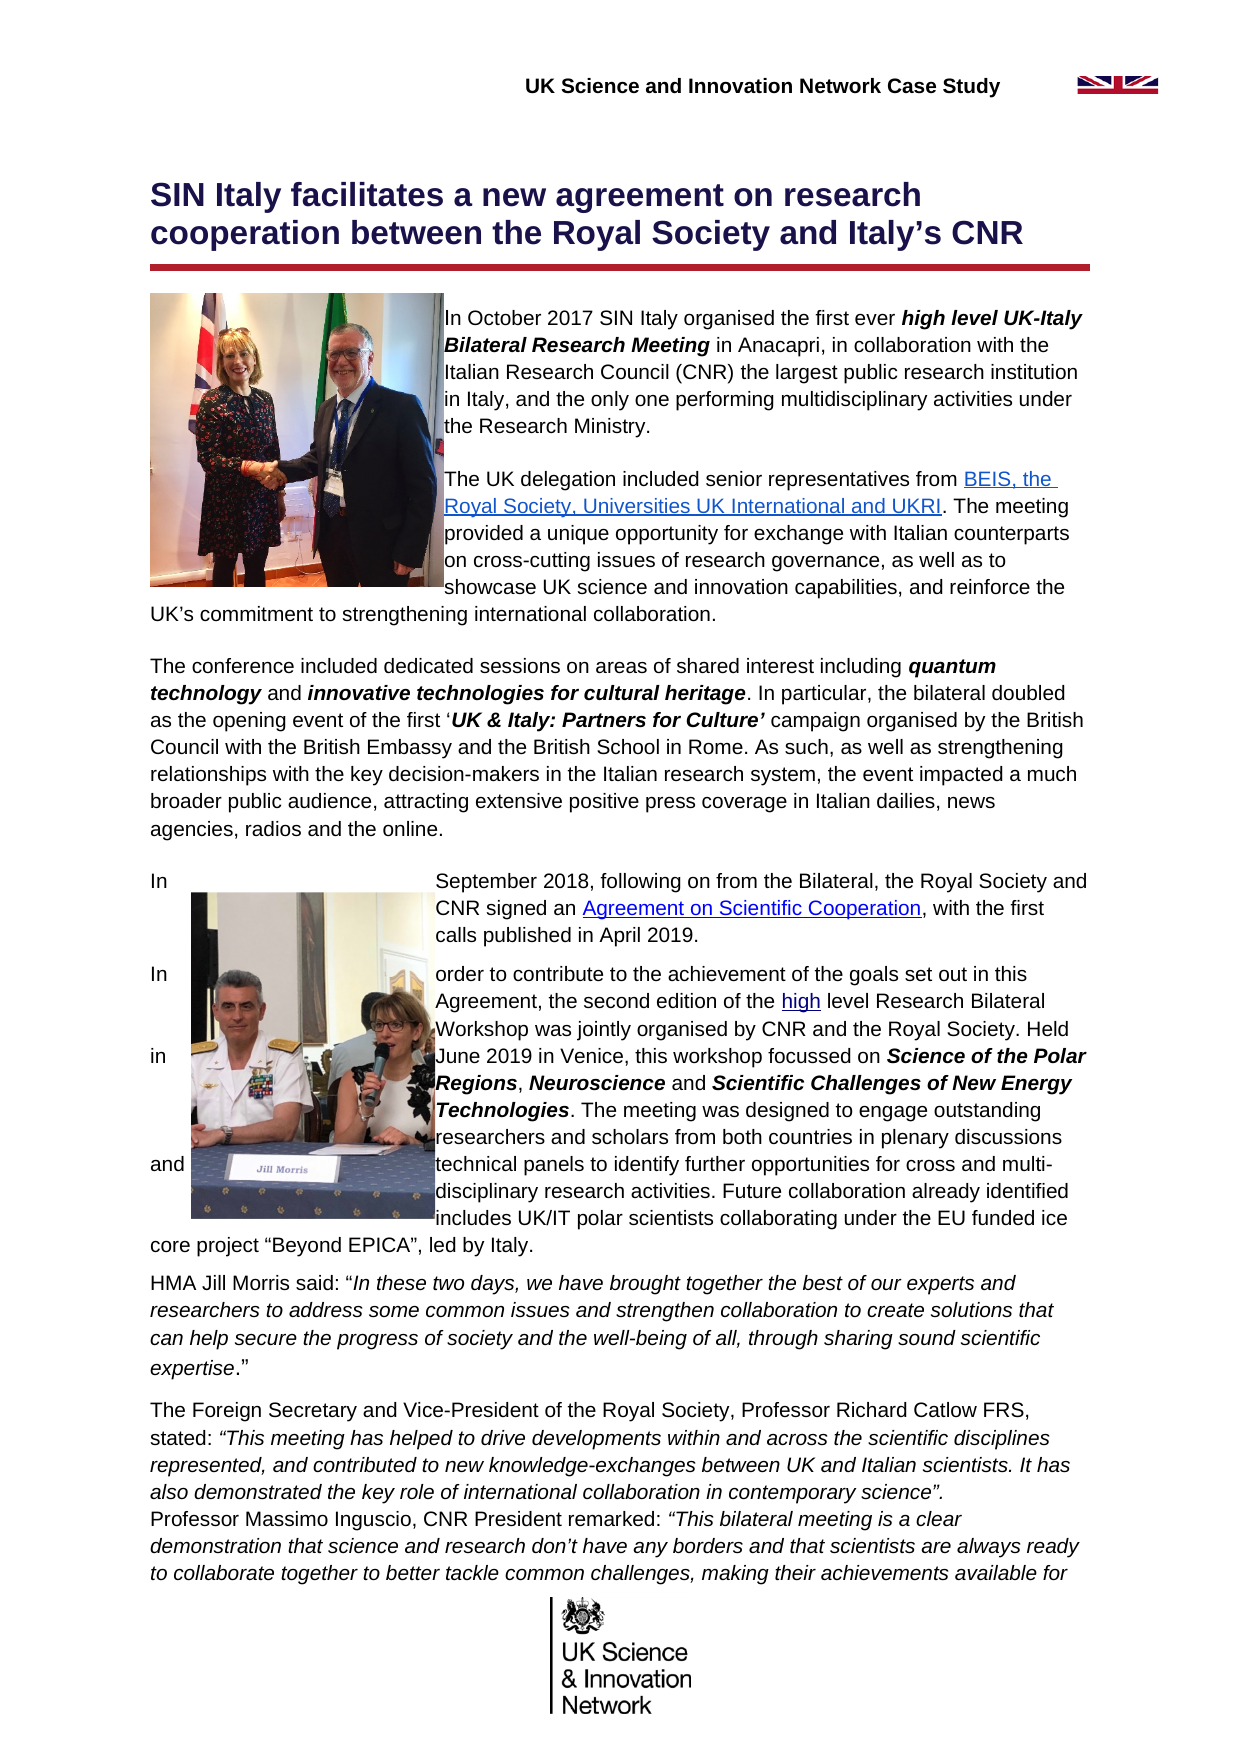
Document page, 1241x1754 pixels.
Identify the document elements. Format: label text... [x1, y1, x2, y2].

text The conference included dedicated sessions on areas of shared interest including quantum technology and innovative technologies for cultural heritage. In particular, the bilateral doubled as the opening event of the first ‘UK & Italy: Partners for Culture’ campaign organised by the British Council with the British Embassy and the British School in Rome. As such, as well as strengthening relationships with the key decision-makers in the Italian research system, the event impacted a much broader public audience, attracting extensive positive press coverage in Italian dailies, news agencies, radios and the online. [150, 652, 1090, 841]
text Professor Massimo Inguscio, CNR President remarked: “This bilateral meeting is a clear demonstration that science and research don’t have any borders and that scientists are always ready to collaborate together to better tackle common challenges, making their achievements available for [150, 1504, 1090, 1586]
text HMA Jill Morris said: “In these two days, we have brought together the best of our experts and researchers to address some common issues and strengthen collaboration to create solutions that can help secure the progress of society and the well-being of all, through sharing sound scientific expertise.” [150, 1271, 1090, 1380]
text In order to contribute to the achievement of the goals set out in this Agreement, the second edition of the high level Research Bilateral Workshop was jointly organised by CNR and the Royal Society. Held in June 2019 in Venice, this workshop focussed on Science of the Polar Regions, Neuroscience and Scientific Challenges of New Energy Technologies. The meeting was designed to engage outstanding researchers and scholars from both countries in plenary discussions and technical panels to identify further opportunities for cross and multi-disciplinary research activities. Future collaboration already identified includes UK/IT polar scientists collaborating under the EU funded ice core project “Beyond EPICA”, led by Italy. [150, 960, 1090, 1258]
text In September 2018, following on from the Bilateral, the Royal Society and CNR signed an Agreement on Scientific Cooperation, with the first calls published in April 2019. [150, 866, 1090, 948]
text The UK delegation included senior representatives from BEIS, the Royal Society, Universities UK International and UKRI. The meeting provided a unique opportunity for exchange with Italian counterparts on cross-cutting issues of research governance, as well as to showcase UK science and innovation capabilities, and reinforce the UK’s commitment to strengthening international collaboration. [150, 464, 1090, 627]
text The Foreign Secretary and Vice-President of the Royal Society, Professor Richard Catlow FRS, stated: “This meeting has helped to drive developments within and across the scientific disciplines represented, and contributed to new knowledge-exchanges between UK and Italian scientists. It has also demonstrated the key role of international collaboration in contemporary science”. [150, 1396, 1090, 1504]
text In October 2017 SIN Italy organised the first ever high level UK-Italy Bilateral Research Meeting in Anacapri, in collaboration with the Italian Research Council (CNR) the largest public research institution in Italy, and the only one performing multidisciplinary activities under the Research Ministry. [444, 304, 1090, 439]
subtitle SIN Italy facilitates a new agreement on research cooperation between the Royal Society and Italy’s CNR [150, 175, 1090, 264]
